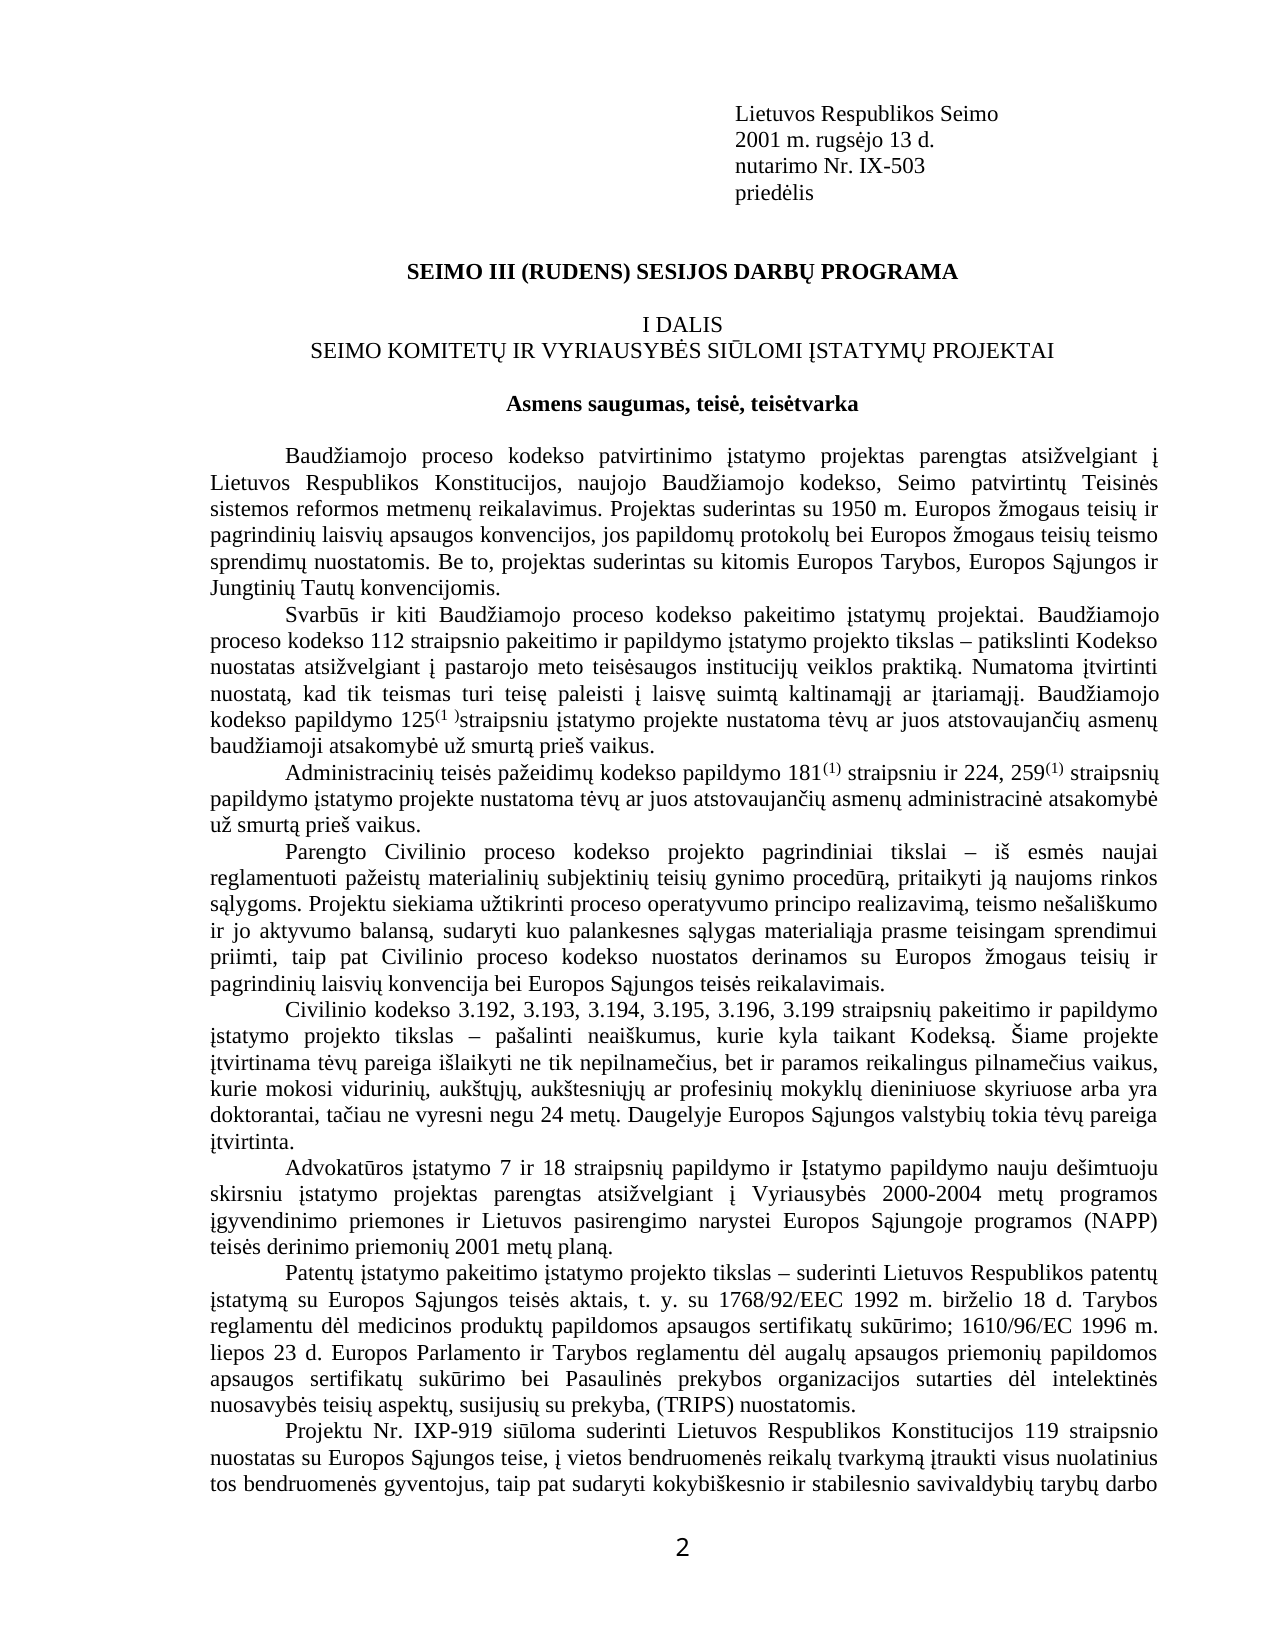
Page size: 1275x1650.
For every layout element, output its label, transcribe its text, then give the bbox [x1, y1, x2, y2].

subtitle Asmens saugumas, teisė, teisėtvarka [210, 390, 1155, 416]
text Projektu Nr. IXP-919 siūloma suderinti Lietuvos Respublikos Konstitucijos 119 straipsnio nuostatas su Europos Sąjungos teise, į vietos bendruomenės reikalų tvarkymą įtraukti visus nuolatinius tos bendruomenės gyventojus, taip pat sudaryti kokybiškesnio ir stabilesnio savivaldybių tarybų darbo [210, 1418, 1159, 1497]
text priedėlis [210, 179, 1155, 205]
text I DALIS [210, 311, 1155, 337]
text Patentų įstatymo pakeitimo įstatymo projekto tikslas – suderinti Lietuvos Respublikos patentų įstatymą su Europos Sąjungos teisės aktais, t. y. su 1768/92/EEC 1992 m. birželio 18 d. Tarybos reglamentu dėl medicinos produktų papildomos apsaugos sertifikatų sukūrimo; 1610/96/EC 1996 m. liepos 23 d. Europos Parlamento ir Tarybos reglamentu dėl augalų apsaugos priemonių papildomos apsaugos sertifikatų sukūrimo bei Pasaulinės prekybos organizacijos sutarties dėl intelektinės nuosavybės teisių aspektų, susijusių su prekyba, (TRIPS) nuostatomis. [210, 1259, 1159, 1418]
text Svarbūs ir kiti Baudžiamojo proceso kodekso pakeitimo įstatymų projektai. Baudžiamojo proceso kodekso 112 straipsnio pakeitimo ir papildymo įstatymo projekto tikslas – patikslinti Kodekso nuostatas atsižvelgiant į pastarojo meto teisėsaugos institucijų veiklos praktiką. Numatoma įtvirtinti nuostatą, kad tik teismas turi teisę paleisti į laisvę suimtą kaltinamąjį ar įtariamąjį. Baudžiamojo kodekso papildymo 125(1 )straipsniu įstatymo projekte nustatoma tėvų ar juos atstovaujančių asmenų baudžiamoji atsakomybė už smurtą prieš vaikus. [210, 601, 1159, 759]
text Baudžiamojo proceso kodekso patvirtinimo įstatymo projektas parengtas atsižvelgiant į Lietuvos Respublikos Konstitucijos, naujojo Baudžiamojo kodekso, Seimo patvirtintų Teisinės sistemos reformos metmenų reikalavimus. Projektas suderintas su 1950 m. Europos žmogaus teisių ir pagrindinių laisvių apsaugos konvencijos, jos papildomų protokolų bei Europos žmogaus teisių teismo sprendimų nuostatomis. Be to, projektas suderintas su kitomis Europos Tarybos, Europos Sąjungos ir Jungtinių Tautų konvencijomis. [210, 442, 1159, 601]
text Advokatūros įstatymo 7 ir 18 straipsnių papildymo ir Įstatymo papildymo nauju dešimtuoju skirsniu įstatymo projektas parengtas atsižvelgiant į Vyriausybės 2000-2004 metų programos įgyvendinimo priemones ir Lietuvos pasirengimo narystei Europos Sąjungoje programos (NAPP) teisės derinimo priemonių 2001 metų planą. [210, 1154, 1159, 1259]
text SEIMO KOMITETŲ IR VYRIAUSYBĖS SIŪLOMI ĮSTATYMŲ PROJEKTAI [210, 337, 1155, 363]
text Parengto Civilinio proceso kodekso projekto pagrindiniai tikslai – iš esmės naujai reglamentuoti pažeistų materialinių subjektinių teisių gynimo procedūrą, pritaikyti ją naujoms rinkos sąlygoms. Projektu siekiama užtikrinti proceso operatyvumo principo realizavimą, teismo nešališkumo ir jo aktyvumo balansą, sudaryti kuo palankesnes sąlygas materialiąja prasme teisingam sprendimui priimti, taip pat Civilinio proceso kodekso nuostatos derinamos su Europos žmogaus teisių ir pagrindinių laisvių konvencija bei Europos Sąjungos teisės reikalavimais. [210, 838, 1159, 996]
text Lietuvos Respublikos Seimo [210, 100, 1155, 126]
text 2001 m. rugsėjo 13 d. [210, 126, 1155, 153]
text SEIMO III (RUDENS) SESIJOS DARBŲ PROGRAMA [210, 258, 1155, 284]
text Civilinio kodekso 3.192, 3.193, 3.194, 3.195, 3.196, 3.199 straipsnių pakeitimo ir papildymo įstatymo projekto tikslas – pašalinti neaiškumus, kurie kyla taikant Kodeksą. Šiame projekte įtvirtinama tėvų pareiga išlaikyti ne tik nepilnamečius, bet ir paramos reikalingus pilnamečius vaikus, kurie mokosi vidurinių, aukštųjų, aukštesniųjų ar profesinių mokyklų dieniniuose skyriuose arba yra doktorantai, tačiau ne vyresni negu 24 metų. Daugelyje Europos Sąjungos valstybių tokia tėvų pareiga įtvirtinta. [210, 996, 1159, 1154]
text Administracinių teisės pažeidimų kodekso papildymo 181(1) straipsniu ir 224, 259(1) straipsnių papildymo įstatymo projekte nustatoma tėvų ar juos atstovaujančių asmenų administracinė atsakomybė už smurtą prieš vaikus. [210, 759, 1159, 838]
text nutarimo Nr. IX-503 [210, 153, 1155, 179]
